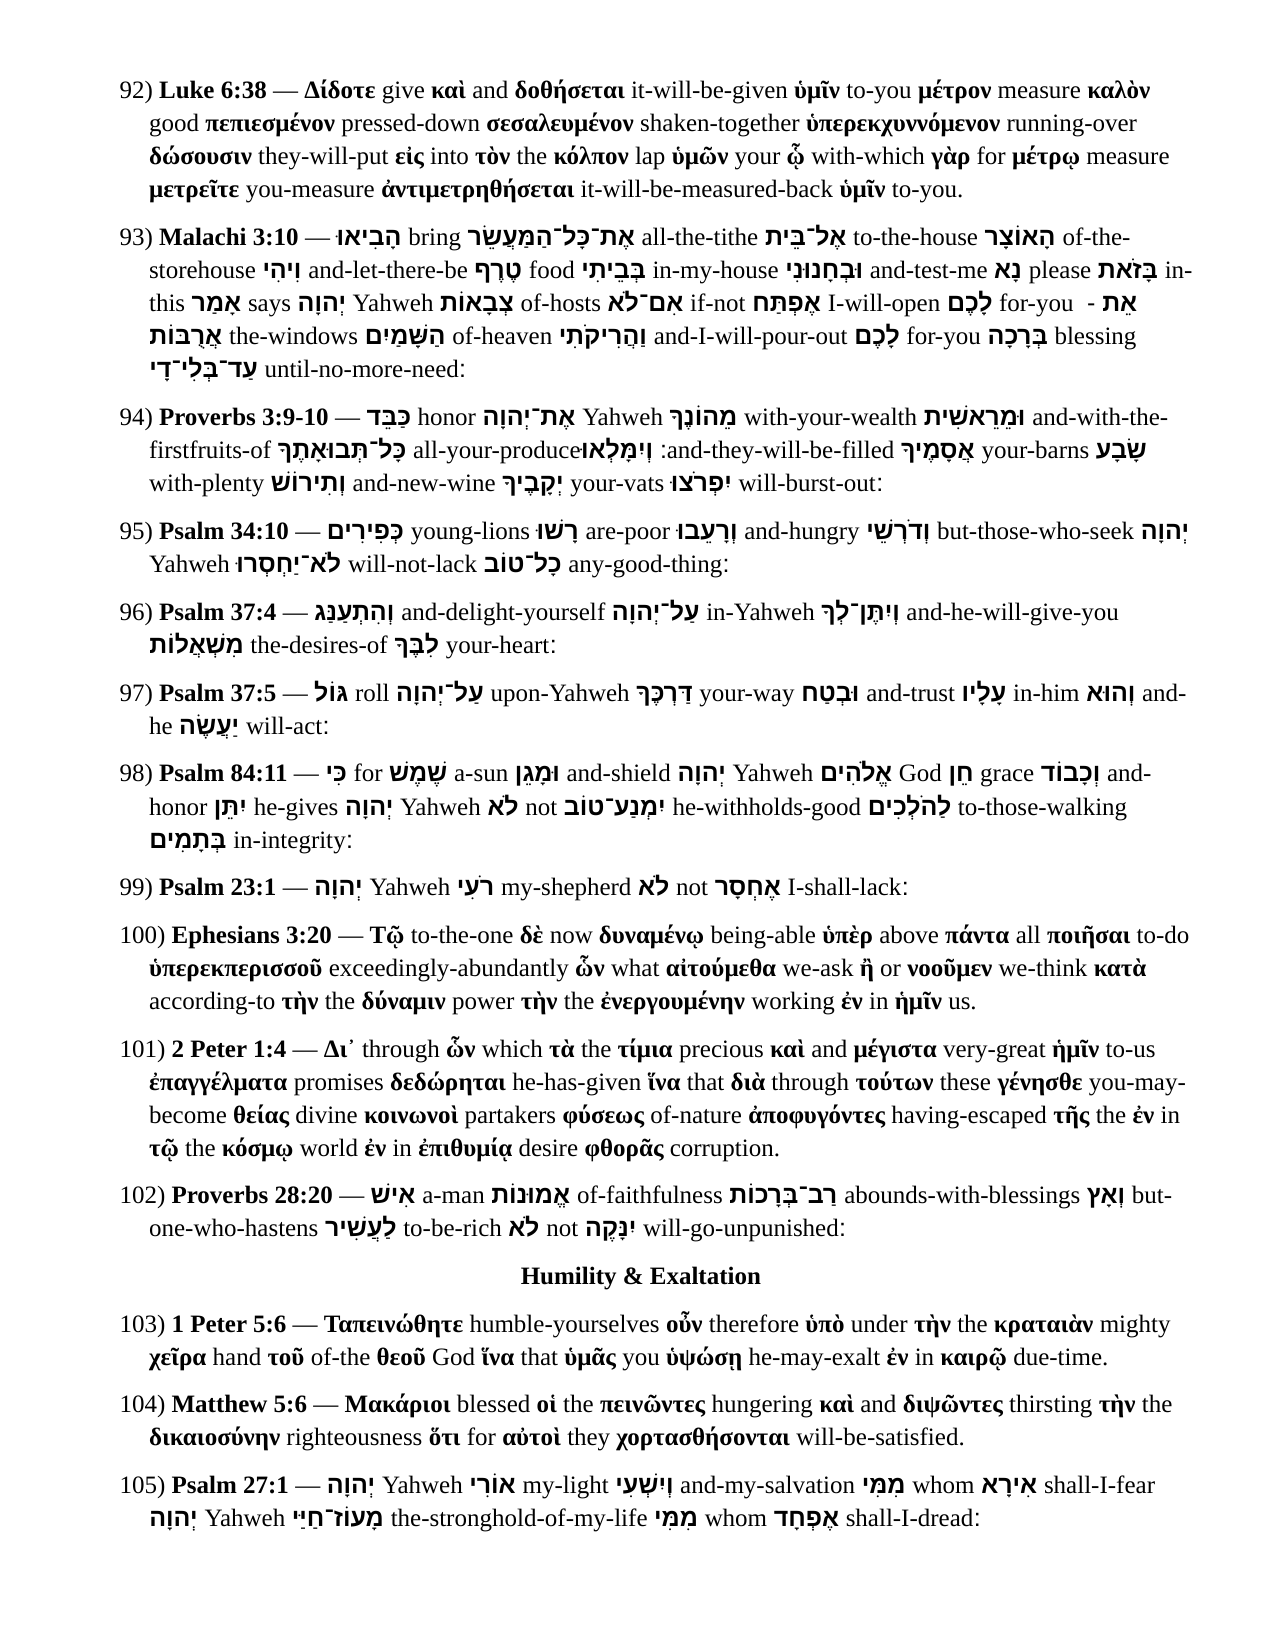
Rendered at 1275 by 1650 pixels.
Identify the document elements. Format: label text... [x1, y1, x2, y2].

list Psalm 37:4 — וְהִתְעַנַּג and-delight-yourself עַל־יְהוָה in-Yahweh וְיִתֶּן־לְךָ and-he-will-give-you מִשְׁאֲלוֹת the-desires-of לִבֶּךָ your-heart׃ [119, 597, 1200, 659]
list Psalm 23:1 — יְהוָה Yahweh רֹעִי my-shepherd לֹא not אֶחְסָר I-shall-lack׃ [119, 872, 1200, 901]
list Psalm 37:5 — גּוֹל roll עַל־יְהוָה upon-Yahweh דַּרְכֶּךָ your-way וּבְטַח and-trust עָלָיו in-him וְהוּא and-he יַעֲשֶׂה will-act׃ [119, 677, 1200, 739]
list Luke 6:38 — Δίδοτε give καὶ and δοθήσεται it-will-be-given ὑμῖν to-you μέτρον measure καλὸν good πεπιεσμένον pressed-down σεσαλευμένον shaken-together ὑπερεκχυννόμενον running-over δώσουσιν they-will-put εἰς into τὸν the κόλπον lap ὑμῶν your ᾧ with-which γὰρ for μέτρῳ measure μετρεῖτε you-measure ἀντιμετρηθήσεται it-will-be-measured-back ὑμῖν to-you. [119, 75, 1200, 203]
list Ephesians 3:20 — Τῷ to-the-one δὲ now δυναμένῳ being-able ὑπὲρ above πάντα all ποιῆσαι to-do ὑπερεκπερισσοῦ exceedingly-abundantly ὧν what αἰτούμεθα we-ask ἢ or νοοῦμεν we-think κατὰ according-to τὴν the δύναμιν power τὴν the ἐνεργουμένην working ἐν in ἡμῖν us. [119, 920, 1200, 1015]
text Humility & Exaltation [75, 1261, 1200, 1290]
list 1 Peter 5:6 — Ταπεινώθητε humble-yourselves οὖν therefore ὑπὸ under τὴν the κραταιὰν mighty χεῖρα hand τοῦ of-the θεοῦ God ἵνα that ὑμᾶς you ὑψώσῃ he-may-exalt ἐν in καιρῷ due-time. [119, 1309, 1200, 1371]
list Psalm 84:11 — כִּי for שֶׁמֶשׁ a-sun וּמָגֵן and-shield יְהוָה Yahweh אֱלֹהִים God חֵן grace וְכָבוֹד and-honor יִתֵּן he-gives יְהוָה Yahweh לֹא not יִמְנַע־טוֹב he-withholds-good לַהֹלְכִים to-those-walking בְּתָמִים in-integrity׃ [119, 758, 1200, 853]
list Proverbs 3:9-10 — כַּבֵּד honor אֶת־יְהוָה Yahweh מֵהוֹנֶךָ with-your-wealth וּמֵרֵאשִׁית and-with-the-firstfruits-of כָּל־תְּבוּאָתֶךָ all-your-produce׃ וְיִמָּלְאוּ and-they-will-be-filled אֲסָמֶיךָ your-barns שָׂבָע with-plenty וְתִירוֹשׁ and-new-wine יְקָבֶיךָ your-vats יִפְרֹצוּ will-burst-out׃ [119, 402, 1200, 497]
list Malachi 3:10 — הָבִיאוּ bring אֶת־כָּל־הַמַּעֲשֵׂר all-the-tithe אֶל־בֵּית to-the-house הָאוֹצָר of-the-storehouse וִיהִי and-let-there-be טֶרֶף food בְּבֵיתִי in-my-house וּבְחָנוּנִי and-test-me נָא please בָּזֹאת in-this אָמַר says יְהוָה Yahweh צְבָאוֹת of-hosts אִם־לֹא if-not אֶפְתַּח I-will-open לָכֶם for-you אֵת - אֲרֻבּוֹת the-windows הַשָּׁמַיִם of-heaven וַהֲרִיקֹתִי and-I-will-pour-out לָכֶם for-you בְּרָכָה blessing עַד־בְּלִי־דָי until-no-more-need׃ [119, 222, 1200, 383]
list Psalm 34:10 — כְּפִירִים young-lions רָשׁוּ are-poor וְרָעֵבוּ and-hungry וְדֹרְשֵׁי but-those-who-seek יְהוָה Yahweh לֹא־יַחְסְרוּ will-not-lack כָל־טוֹב any-good-thing׃ [119, 516, 1200, 578]
list Matthew 5:6 — Μακάριοι blessed οἱ the πεινῶντες hungering καὶ and διψῶντες thirsting τὴν the δικαιοσύνην righteousness ὅτι for αὐτοὶ they χορτασθήσονται will-be-satisfied. [119, 1389, 1200, 1451]
list 2 Peter 1:4 — Δι᾽ through ὧν which τὰ the τίμια precious καὶ and μέγιστα very-great ἡμῖν to-us ἐπαγγέλματα promises δεδώρηται he-has-given ἵνα that διὰ through τούτων these γένησθε you-may-become θείας divine κοινωνοὶ partakers φύσεως of-nature ἀποφυγόντες having-escaped τῆς the ἐν in τῷ the κόσμῳ world ἐν in ἐπιθυμίᾳ desire φθορᾶς corruption. [119, 1034, 1200, 1161]
list Proverbs 28:20 — אִישׁ a-man אֱמוּנוֹת of-faithfulness רַב־בְּרָכוֹת abounds-with-blessings וְאָץ but-one-who-hastens לַעֲשִׁיר to-be-rich לֹא not יִנָּקֶה will-go-unpunished׃ [119, 1180, 1200, 1242]
list Psalm 27:1 — יְהוָה Yahweh אוֹרִי my-light וְיִשְׁעִי and-my-salvation מִמִּי whom אִירָא shall-I-fear יְהוָה Yahweh מָעוֹז־חַיַּי the-stronghold-of-my-life מִמִּי whom אֶפְחָד shall-I-dread׃ [119, 1470, 1200, 1532]
